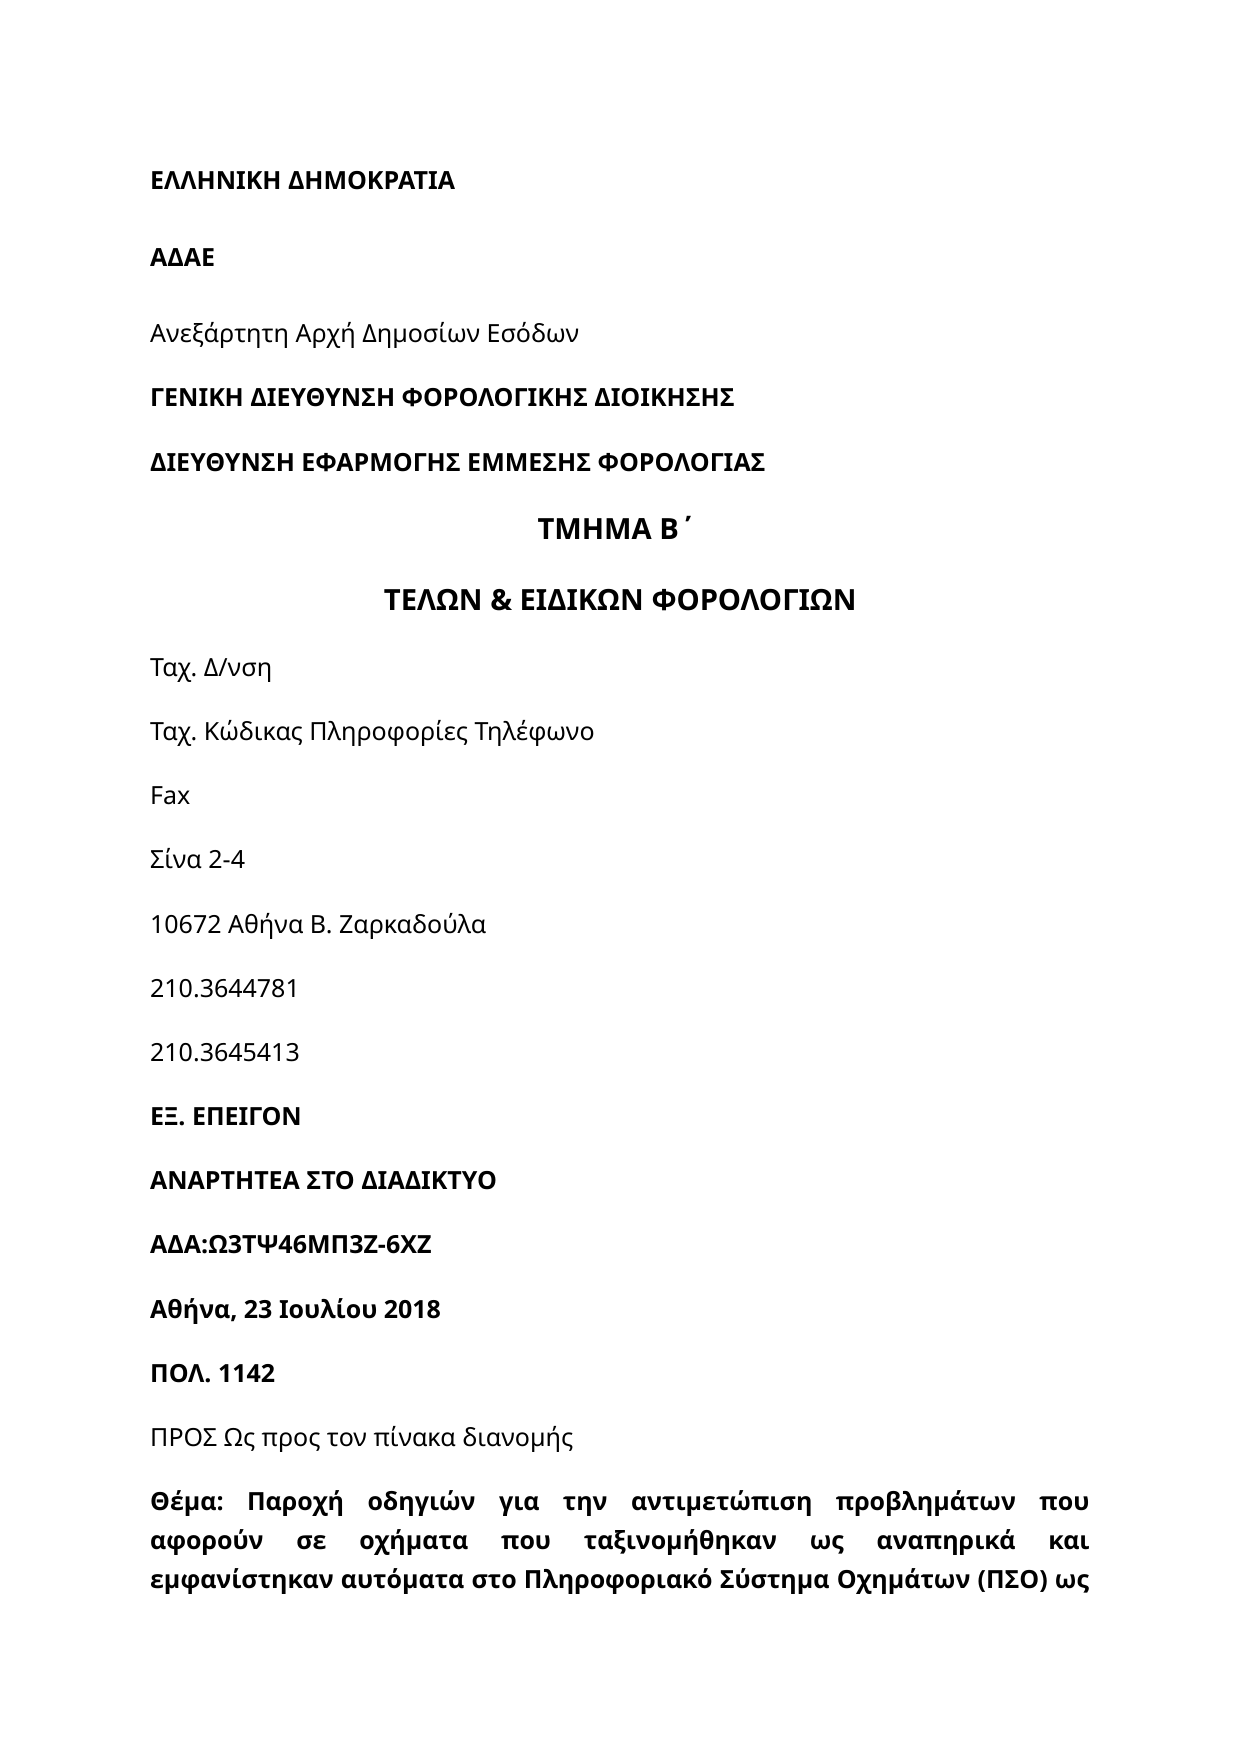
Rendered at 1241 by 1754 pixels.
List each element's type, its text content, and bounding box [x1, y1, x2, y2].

text ΓΕΝΙΚΗ ΔΙΕΥΘΥΝΣΗ ΦΟΡΟΛΟΓΙΚΗΣ ΔΙΟΙΚΗΣΗΣ [150, 380, 1090, 414]
text ΔΙΕΥΘΥΝΣΗ ΕΦΑΡΜΟΓΗΣ ΕΜΜΕΣΗΣ ΦΟΡΟΛΟΓΙΑΣ [150, 444, 1090, 478]
text ΠΡΟΣ Ως προς τον πίνακα διανομής [150, 1419, 1090, 1454]
text 10672 Αθήνα Β. Ζαρκαδούλα [150, 906, 1090, 940]
text ΑΔΑ:Ω3ΤΨ46ΜΠ3Ζ-6ΧΖ [150, 1227, 1090, 1261]
text ΠΟΛ. 1142 [150, 1355, 1090, 1389]
subtitle ΤΜΗΜΑ Β΄ [150, 508, 1090, 548]
text Σίνα 2-4 [150, 842, 1090, 876]
text Ταχ. Κώδικας Πληροφορίες Τηλέφωνο [150, 714, 1090, 748]
text Ταχ. Δ/νση [150, 649, 1090, 684]
text Fax [150, 778, 1090, 812]
text 210.3644781 [150, 970, 1090, 1004]
text ΑΝΑΡΤΗΤΕΑ ΣΤΟ ΔΙΑΔΙΚΤΥΟ [150, 1163, 1090, 1197]
title ΑΔΑΕ [150, 239, 1090, 273]
subtitle ΤΕΛΩΝ & ΕΙΔΙΚΩΝ ΦΟΡΟΛΟΓΙΩΝ [150, 579, 1090, 619]
text Θέμα: Παροχή οδηγιών για την αντιμετώπιση προβλημάτων που αφορούν σε οχήματα που ταξινομήθηκαν ως αναπηρικά και εμφανίστηκαν αυτόματα στο Πληροφοριακό Σύστημα Οχημάτων (ΠΣΟ) ως [150, 1484, 1090, 1596]
text Ανεξάρτητη Αρχή Δημοσίων Εσόδων [150, 316, 1090, 350]
text Αθήνα, 23 Ιουλίου 2018 [150, 1291, 1090, 1325]
text ΕΞ. ΕΠΕΙΓΟΝ [150, 1099, 1090, 1133]
title ΕΛΛΗΝΙΚΗ ΔΗΜΟΚΡΑΤΙΑ [150, 162, 1090, 197]
text 210.3645413 [150, 1034, 1090, 1069]
